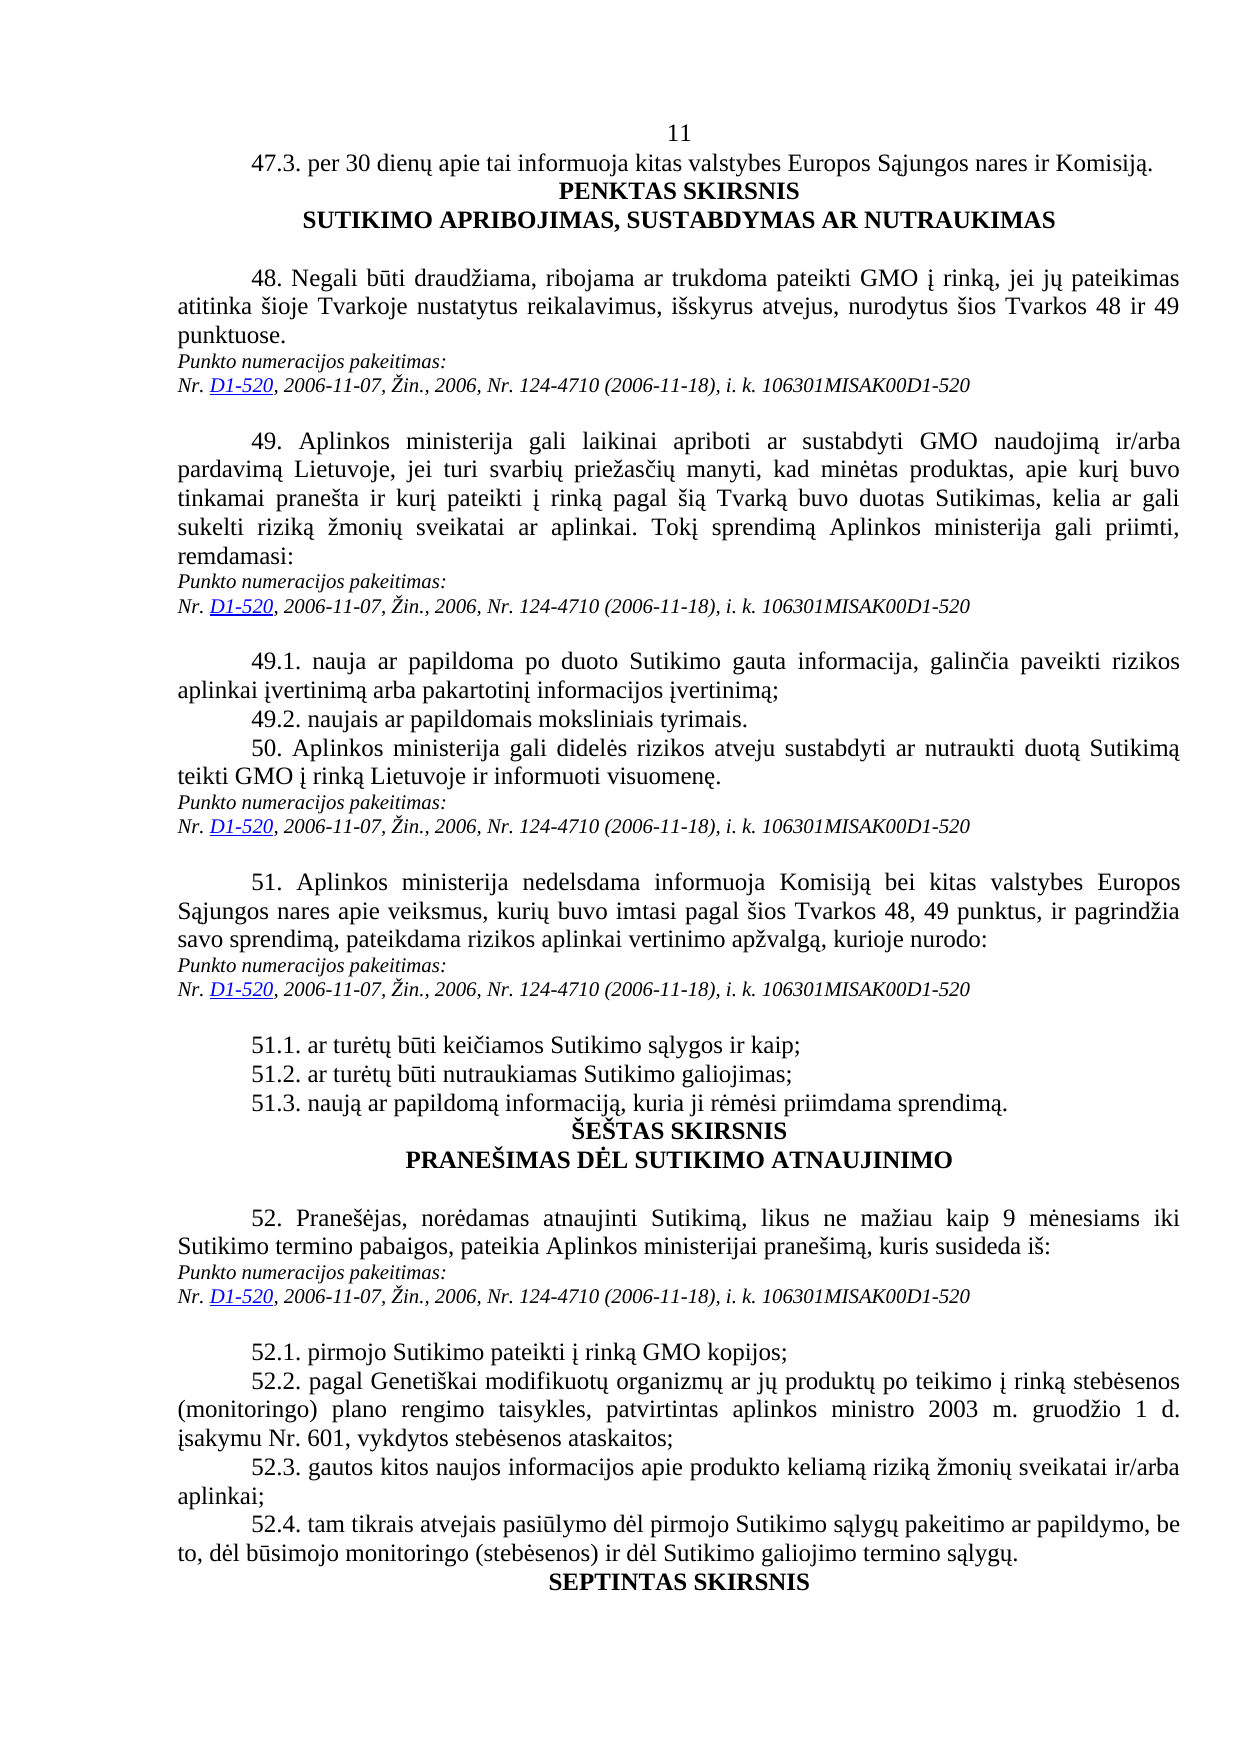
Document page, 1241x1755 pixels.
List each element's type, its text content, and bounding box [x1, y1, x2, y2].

text Nr. D1-520, 2006-11-07, Žin., 2006, Nr. 124-4710 (2006-11-18), i. k. 106301MISAK00D1-520 [177, 373, 1181, 397]
text SUTIKIMO APRIBOJIMAS, SUSTABDYMAS AR NUTRAUKIMAS [177, 205, 1181, 234]
text 51.1. ar turėtų būti keičiamos Sutikimo sąlygos ir kaip; [177, 1030, 1181, 1059]
text 51.2. ar turėtų būti nutraukiamas Sutikimo galiojimas; [177, 1059, 1181, 1088]
text 49.1. nauja ar papildoma po duoto Sutikimo gauta informacija, galinčia paveikti rizikos aplinkai įvertinimą arba pakartotinį informacijos įvertinimą; [177, 646, 1181, 704]
text 52.3. gautos kitos naujos informacijos apie produkto keliamą riziką žmonių sveikatai ir/arba aplinkai; [177, 1452, 1181, 1509]
text Punkto numeracijos pakeitimas: [177, 953, 1181, 977]
text ŠEŠTAS SKIRSNIS [177, 1116, 1181, 1145]
text 48. Negali būti draudžiama, ribojama ar trukdoma pateikti GMO į rinką, jei jų pateikimas atitinka šioje Tvarkoje nustatytus reikalavimus, išskyrus atvejus, nurodytus šios Tvarkos 48 ir 49 punktuose. [177, 263, 1181, 349]
text SEPTINTAS SKIRSNIS [177, 1567, 1181, 1596]
text 52.2. pagal Genetiškai modifikuotų organizmų ar jų produktų po teikimo į rinką stebėsenos (monitoringo) plano rengimo taisykles, patvirtintas aplinkos ministro 2003 m. gruodžio 1 d. įsakymu Nr. 601, vykdytos stebėsenos ataskaitos; [177, 1366, 1181, 1452]
text Punkto numeracijos pakeitimas: [177, 1260, 1181, 1284]
text 52.4. tam tikrais atvejais pasiūlymo dėl pirmojo Sutikimo sąlygų pakeitimo ar papildymo, be to, dėl būsimojo monitoringo (stebėsenos) ir dėl Sutikimo galiojimo termino sąlygų. [177, 1509, 1181, 1567]
text Nr. D1-520, 2006-11-07, Žin., 2006, Nr. 124-4710 (2006-11-18), i. k. 106301MISAK00D1-520 [177, 814, 1181, 838]
text Nr. D1-520, 2006-11-07, Žin., 2006, Nr. 124-4710 (2006-11-18), i. k. 106301MISAK00D1-520 [177, 593, 1181, 618]
text 49. Aplinkos ministerija gali laikinai apriboti ar sustabdyti GMO naudojimą ir/arba pardavimą Lietuvoje, jei turi svarbių priežasčių manyti, kad minėtas produktas, apie kurį buvo tinkamai pranešta ir kurį pateikti į rinką pagal šią Tvarką buvo duotas Sutikimas, kelia ar gali sukelti riziką žmonių sveikatai ar aplinkai. Tokį sprendimą Aplinkos ministerija gali priimti, remdamasi: [177, 426, 1181, 569]
text Nr. D1-520, 2006-11-07, Žin., 2006, Nr. 124-4710 (2006-11-18), i. k. 106301MISAK00D1-520 [177, 977, 1181, 1001]
text 52. Pranešėjas, norėdamas atnaujinti Sutikimą, likus ne mažiau kaip 9 mėnesiams iki Sutikimo termino pabaigos, pateikia Aplinkos ministerijai pranešimą, kuris susideda iš: [177, 1203, 1181, 1260]
text Nr. D1-520, 2006-11-07, Žin., 2006, Nr. 124-4710 (2006-11-18), i. k. 106301MISAK00D1-520 [177, 1284, 1181, 1308]
text PRANEŠIMAS DĖL SUTIKIMO ATNAUJINIMO [177, 1145, 1181, 1174]
text 50. Aplinkos ministerija gali didelės rizikos atveju sustabdyti ar nutraukti duotą Sutikimą teikti GMO į rinką Lietuvoje ir informuoti visuomenę. [177, 733, 1181, 790]
text 52.1. pirmojo Sutikimo pateikti į rinką GMO kopijos; [177, 1337, 1181, 1366]
text Punkto numeracijos pakeitimas: [177, 790, 1181, 814]
text Punkto numeracijos pakeitimas: [177, 349, 1181, 373]
text 47.3. per 30 dienų apie tai informuoja kitas valstybes Europos Sąjungos nares ir Komisiją. [177, 148, 1181, 176]
text Punkto numeracijos pakeitimas: [177, 569, 1181, 593]
text PENKTAS SKIRSNIS [177, 176, 1181, 205]
text 49.2. naujais ar papildomais moksliniais tyrimais. [177, 704, 1181, 733]
text 51. Aplinkos ministerija nedelsdama informuoja Komisiją bei kitas valstybes Europos Sąjungos nares apie veiksmus, kurių buvo imtasi pagal šios Tvarkos 48, 49 punktus, ir pagrindžia savo sprendimą, pateikdama rizikos aplinkai vertinimo apžvalgą, kurioje nurodo: [177, 867, 1181, 953]
text 51.3. naują ar papildomą informaciją, kuria ji rėmėsi priimdama sprendimą. [177, 1088, 1181, 1116]
